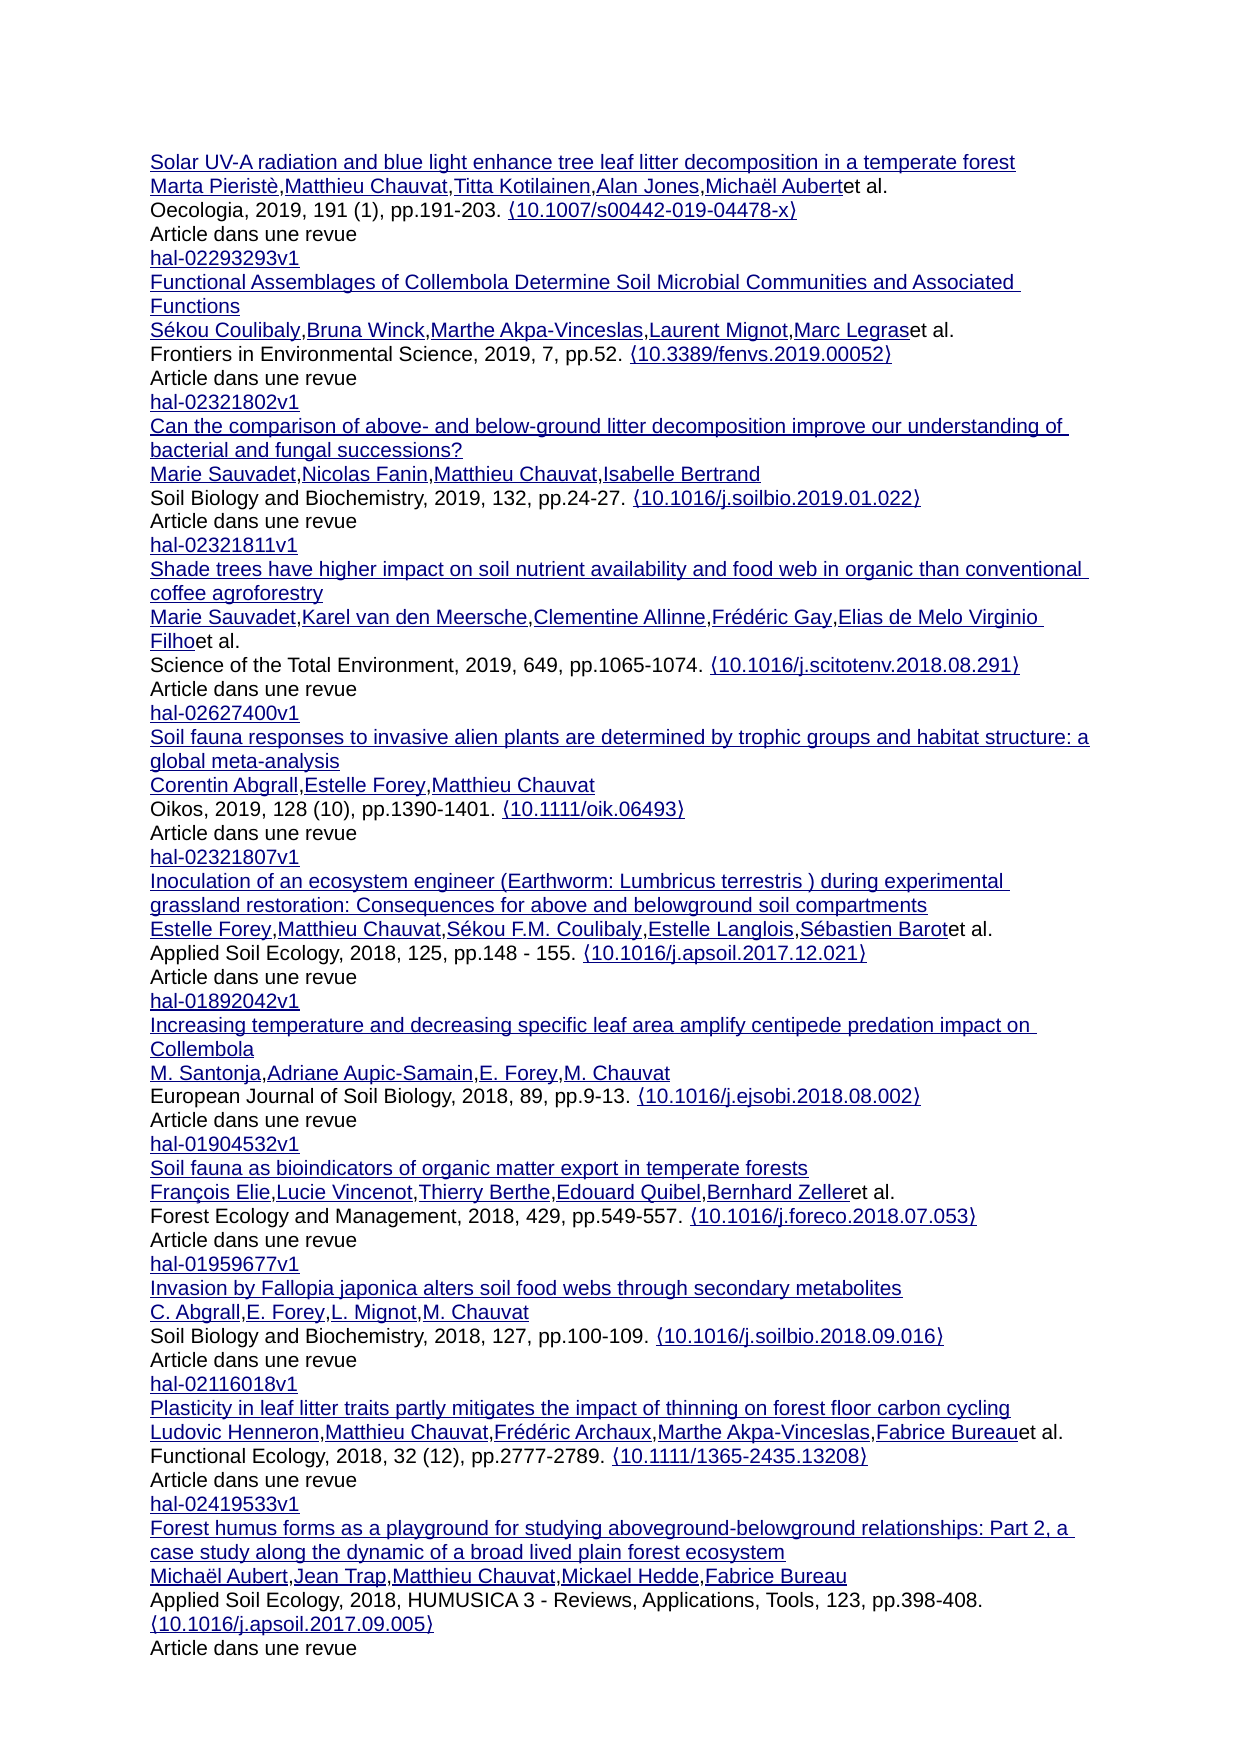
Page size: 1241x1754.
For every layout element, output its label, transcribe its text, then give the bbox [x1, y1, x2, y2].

table_cell Solar UV-A radiation and blue light enhance tree leaf litter decomposition in a temperate forest Marta Pieristè,Matthieu Chauvat,Titta Kotilainen,Alan Jones,Michaël Aubertet al. Oecologia, 2019, 191 (1), pp.191-203. ⟨10.1007/s00442-019-04478-x⟩ Article dans une revue hal-02293293v1 [150, 150, 1090, 270]
table_cell Increasing temperature and decreasing specific leaf area amplify centipede predation impact on Collembola M. Santonja,Adriane Aupic-Samain,E. Forey,M. Chauvat European Journal of Soil Biology, 2018, 89, pp.9-13. ⟨10.1016/j.ejsobi.2018.08.002⟩ Article dans une revue hal-01904532v1 [150, 1013, 1090, 1156]
table_cell global meta‐analysis Corentin Abgrall,Estelle Forey,Matthieu Chauvat Oikos, 2019, 128 (10), pp.1390-1401. ⟨10.1111/oik.06493⟩ Article dans une revue hal-02321807v1 [150, 747, 1090, 869]
table_cell Plasticity in leaf litter traits partly mitigates the impact of thinning on forest floor carbon cycling Ludovic Henneron,Matthieu Chauvat,Frédéric Archaux,Marthe Akpa-Vinceslas,Fabrice Bureauet al. Functional Ecology, 2018, 32 (12), pp.2777-2789. ⟨10.1111/1365-2435.13208⟩ Article dans une revue hal-02419533v1 [150, 1396, 1090, 1516]
table_cell Soil fauna as bioindicators of organic matter export in temperate forests François Elie,Lucie Vincenot,Thierry Berthe,Edouard Quibel,Bernhard Zelleret al. Forest Ecology and Management, 2018, 429, pp.549-557. ⟨10.1016/j.foreco.2018.07.053⟩ Article dans une revue hal-01959677v1 [150, 1156, 1090, 1276]
table_cell Forest humus forms as a playground for studying aboveground-belowground relationships: Part 2, a case study along the dynamic of a broad lived plain forest ecosystem Michaël Aubert,Jean Trap,Matthieu Chauvat,Mickael Hedde,Fabrice Bureau Applied Soil Ecology, 2018, HUMUSICA 3 - Reviews, Applications, Tools, 123, pp.398-408. ⟨10.1016/j.apsoil.2017.09.005⟩ Article dans une revue [150, 1516, 1090, 1659]
table_cell Functional Assemblages of Collembola Determine Soil Microbial Communities and Associated Functions Sékou Coulibaly,Bruna Winck,Marthe Akpa-Vinceslas,Laurent Mignot,Marc Legraset al. Frontiers in Environmental Science, 2019, 7, pp.52. ⟨10.3389/fenvs.2019.00052⟩ Article dans une revue hal-02321802v1 [150, 270, 1090, 413]
table_cell Can the comparison of above- and below-ground litter decomposition improve our understanding of bacterial and fungal successions? Marie Sauvadet,Nicolas Fanin,Matthieu Chauvat,Isabelle Bertrand Soil Biology and Biochemistry, 2019, 132, pp.24-27. ⟨10.1016/j.soilbio.2019.01.022⟩ Article dans une revue hal-02321811v1 [150, 414, 1090, 557]
table_cell Inoculation of an ecosystem engineer (Earthworm: Lumbricus terrestris ) during experimental grassland restoration: Consequences for above and belowground soil compartments Estelle Forey,Matthieu Chauvat,Sékou F.M. Coulibaly,Estelle Langlois,Sébastien Barotet al. Applied Soil Ecology, 2018, 125, pp.148 - 155. ⟨10.1016/j.apsoil.2017.12.021⟩ Article dans une revue hal-01892042v1 [150, 869, 1090, 1012]
table_cell Invasion by Fallopia japonica alters soil food webs through secondary metabolites C. Abgrall,E. Forey,L. Mignot,M. Chauvat Soil Biology and Biochemistry, 2018, 127, pp.100-109. ⟨10.1016/j.soilbio.2018.09.016⟩ Article dans une revue hal-02116018v1 [150, 1276, 1090, 1396]
table_cell Shade trees have higher impact on soil nutrient availability and food web in organic than conventional coffee agroforestry Marie Sauvadet,Karel van den Meersche,Clementine Allinne,Frédéric Gay,Elias de Melo Virginio Filhoet al. Science of the Total Environment, 2019, 649, pp.1065-1074. ⟨10.1016/j.scitotenv.2018.08.291⟩ Article dans une revue hal-02627400v1 [150, 557, 1090, 725]
table_cell Soil fauna responses to invasive alien plants are determined by trophic groups and habitat structure: a [150, 725, 1090, 746]
